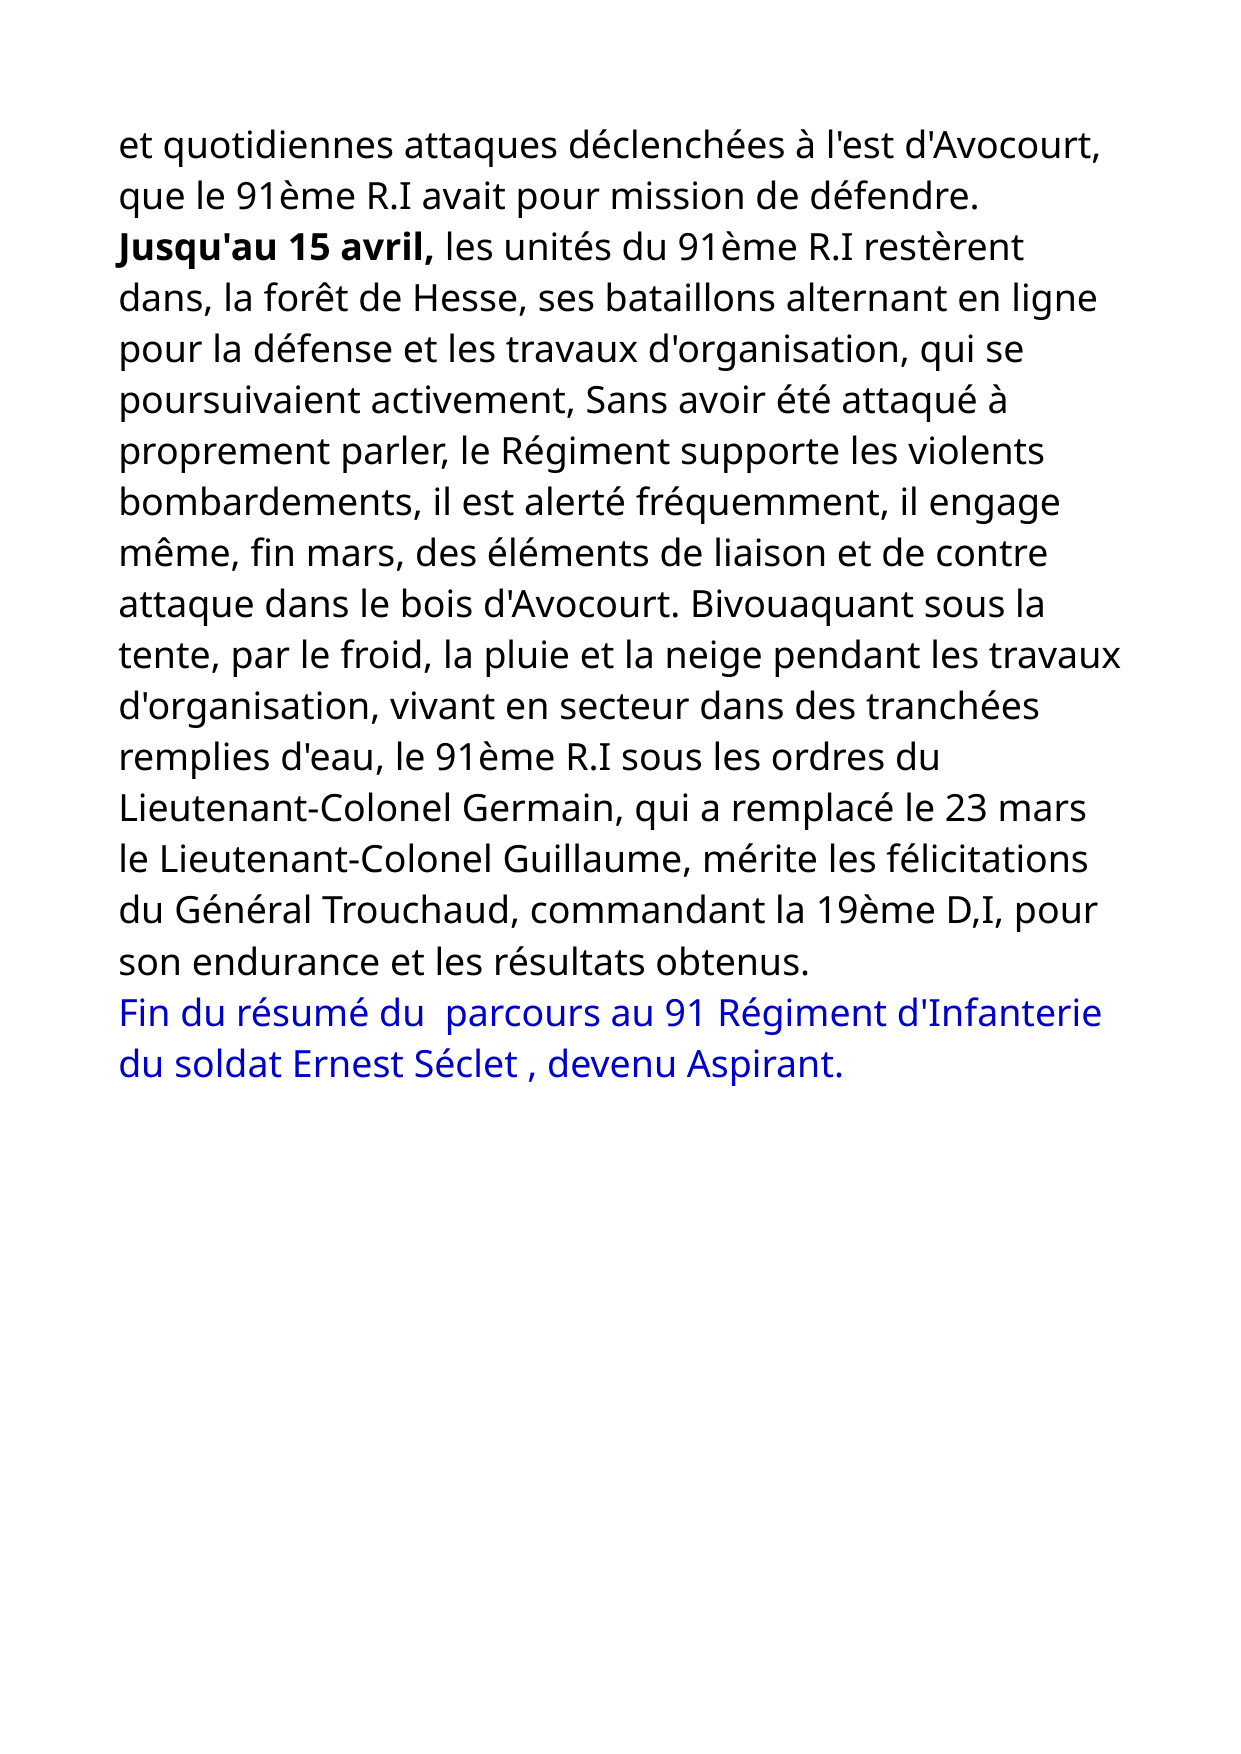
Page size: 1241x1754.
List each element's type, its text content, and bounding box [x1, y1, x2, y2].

text et quotidiennes attaques déclenchées à l'est d'Avocourt, que le 91ème R.I avait pour mission de défendre. Jusqu'au 15 avril, les unités du 91ème R.I restèrent dans, la forêt de Hesse, ses bataillons alternant en ligne pour la défense et les travaux d'organisation, qui se poursuivaient activement, Sans avoir été attaqué à proprement parler, le Régiment supporte les violents bombardements, il est alerté fréquemment, il engage même, fin mars, des éléments de liaison et de contre attaque dans le bois d'Avocourt. Bivouaquant sous la tente, par le froid, la pluie et la neige pendant les travaux d'organisation, vivant en secteur dans des tranchées remplies d'eau, le 91ème R.I sous les ordres du Lieutenant-Colonel Germain, qui a remplacé le 23 mars le Lieutenant-Colonel Guillaume, mérite les félicitations du Général Trouchaud, commandant la 19ème D,I, pour son endurance et les résultats obtenus. [118, 118, 1122, 986]
text Fin du résumé du parcours au 91 Régiment d'Infanterie du soldat Ernest Séclet , devenu Aspirant. [118, 986, 1122, 1088]
